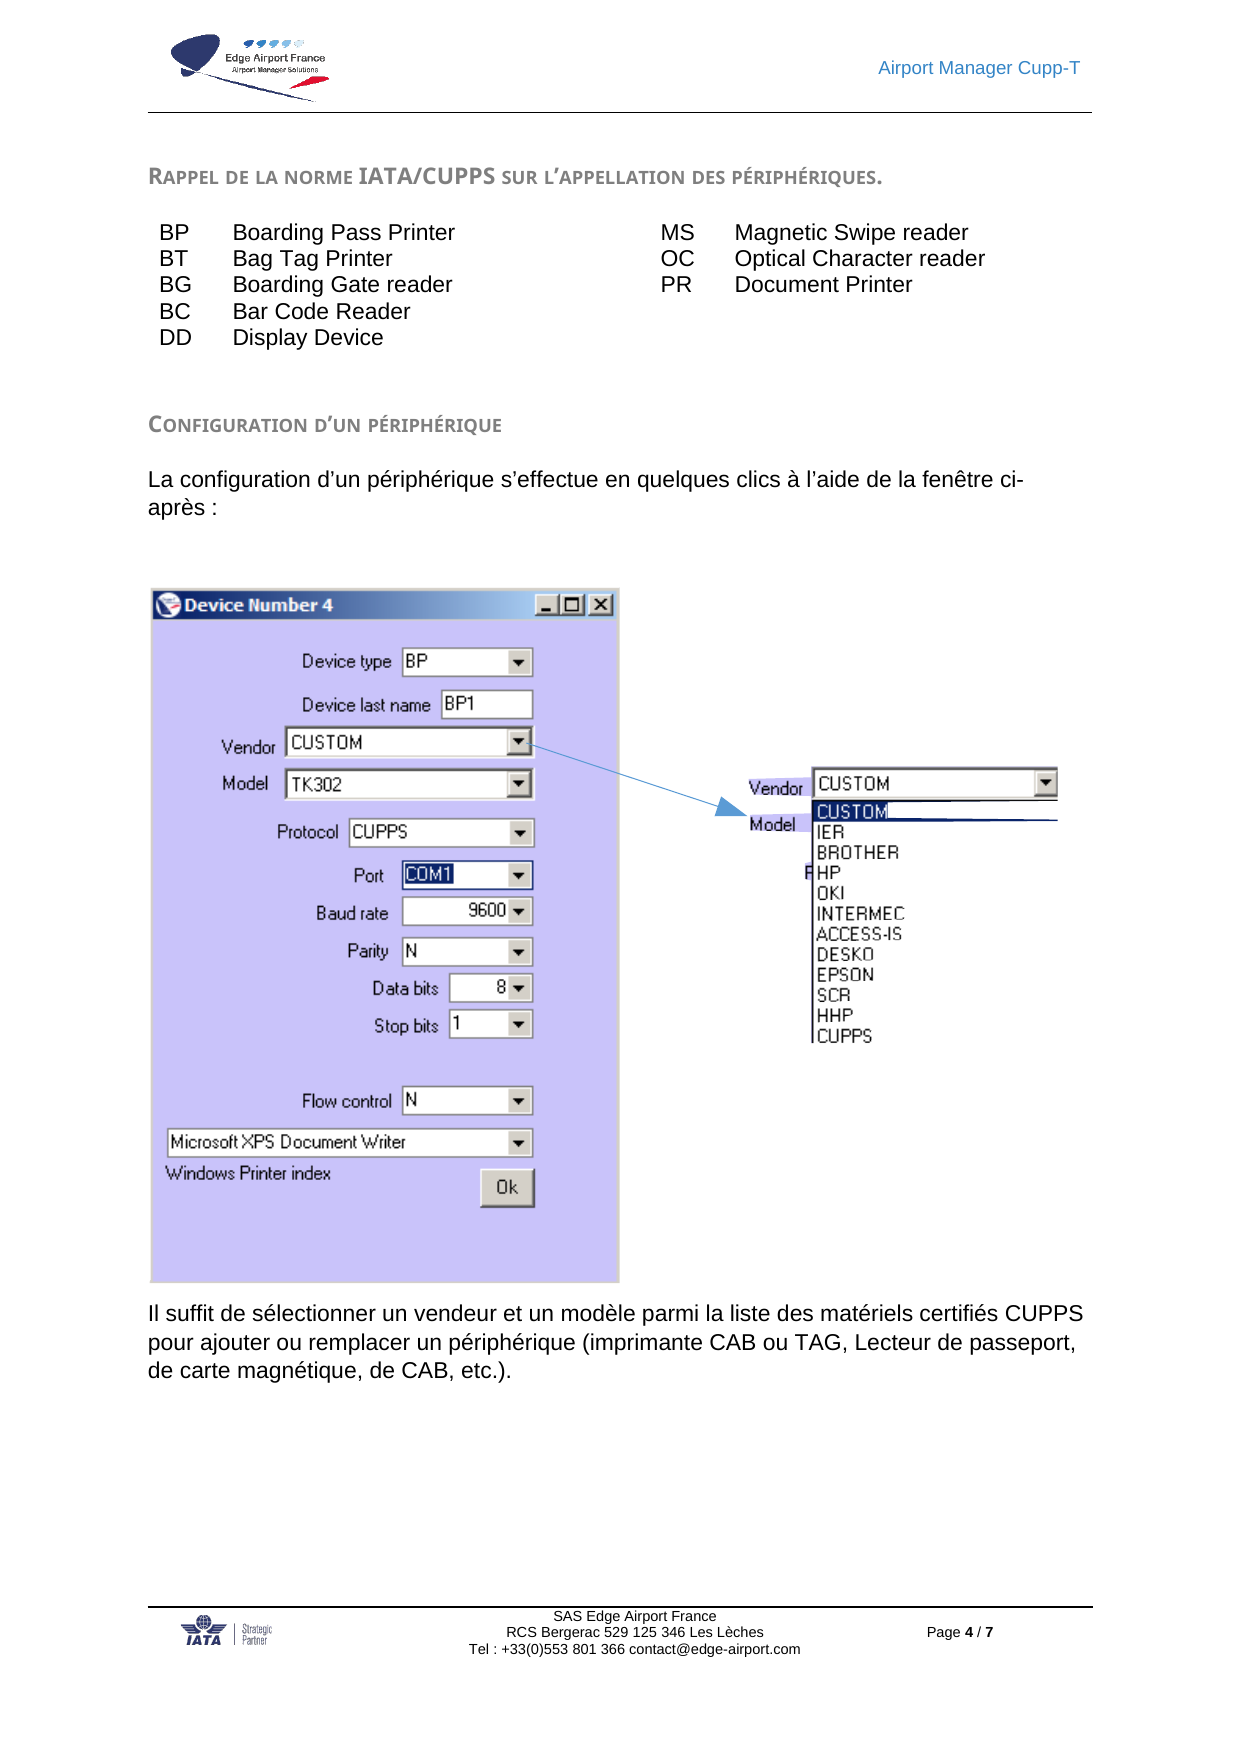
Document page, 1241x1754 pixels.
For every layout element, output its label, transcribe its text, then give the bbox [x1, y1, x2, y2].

table_cell Bar Code Reader [221, 298, 649, 324]
table_cell PR [649, 271, 723, 298]
table_cell [649, 298, 723, 324]
table_cell DD [148, 324, 221, 350]
subtitle Rappel de la norme IATA/CUPPS sur l’appellation des périphériques. [148, 160, 1093, 191]
table_cell Document Printer [723, 271, 1091, 298]
table_header BP [148, 219, 221, 245]
table_header MS [649, 219, 723, 245]
table_cell BG [148, 271, 221, 298]
table_cell Boarding Gate reader [221, 271, 649, 298]
text Il suffit de sélectionner un vendeur et un modèle parmi la liste des matériels certifiés CUPPS pour ajouter ou remplacer un périphérique (imprimante CAB ou TAG, Lecteur de passeport, de carte magnétique, de CAB, etc.). [148, 1300, 1093, 1383]
table_cell [723, 298, 1091, 324]
table_cell Optical Character reader [723, 245, 1091, 271]
table_cell Bag Tag Printer [221, 245, 649, 271]
subtitle Configuration d’un périphérique [148, 408, 1093, 439]
table_header Boarding Pass Printer [221, 219, 649, 245]
text La configuration d’un périphérique s’effectue en quelques clics à l’aide de la fenêtre ci-après : [148, 466, 1093, 521]
table_cell Display Device [221, 324, 649, 350]
table_cell BT [148, 245, 221, 271]
table_cell BC [148, 298, 221, 324]
table_cell OC [649, 245, 723, 271]
table_header Magnetic Swipe reader [723, 219, 1091, 245]
table_cell [649, 324, 723, 350]
table_cell [723, 324, 1091, 350]
